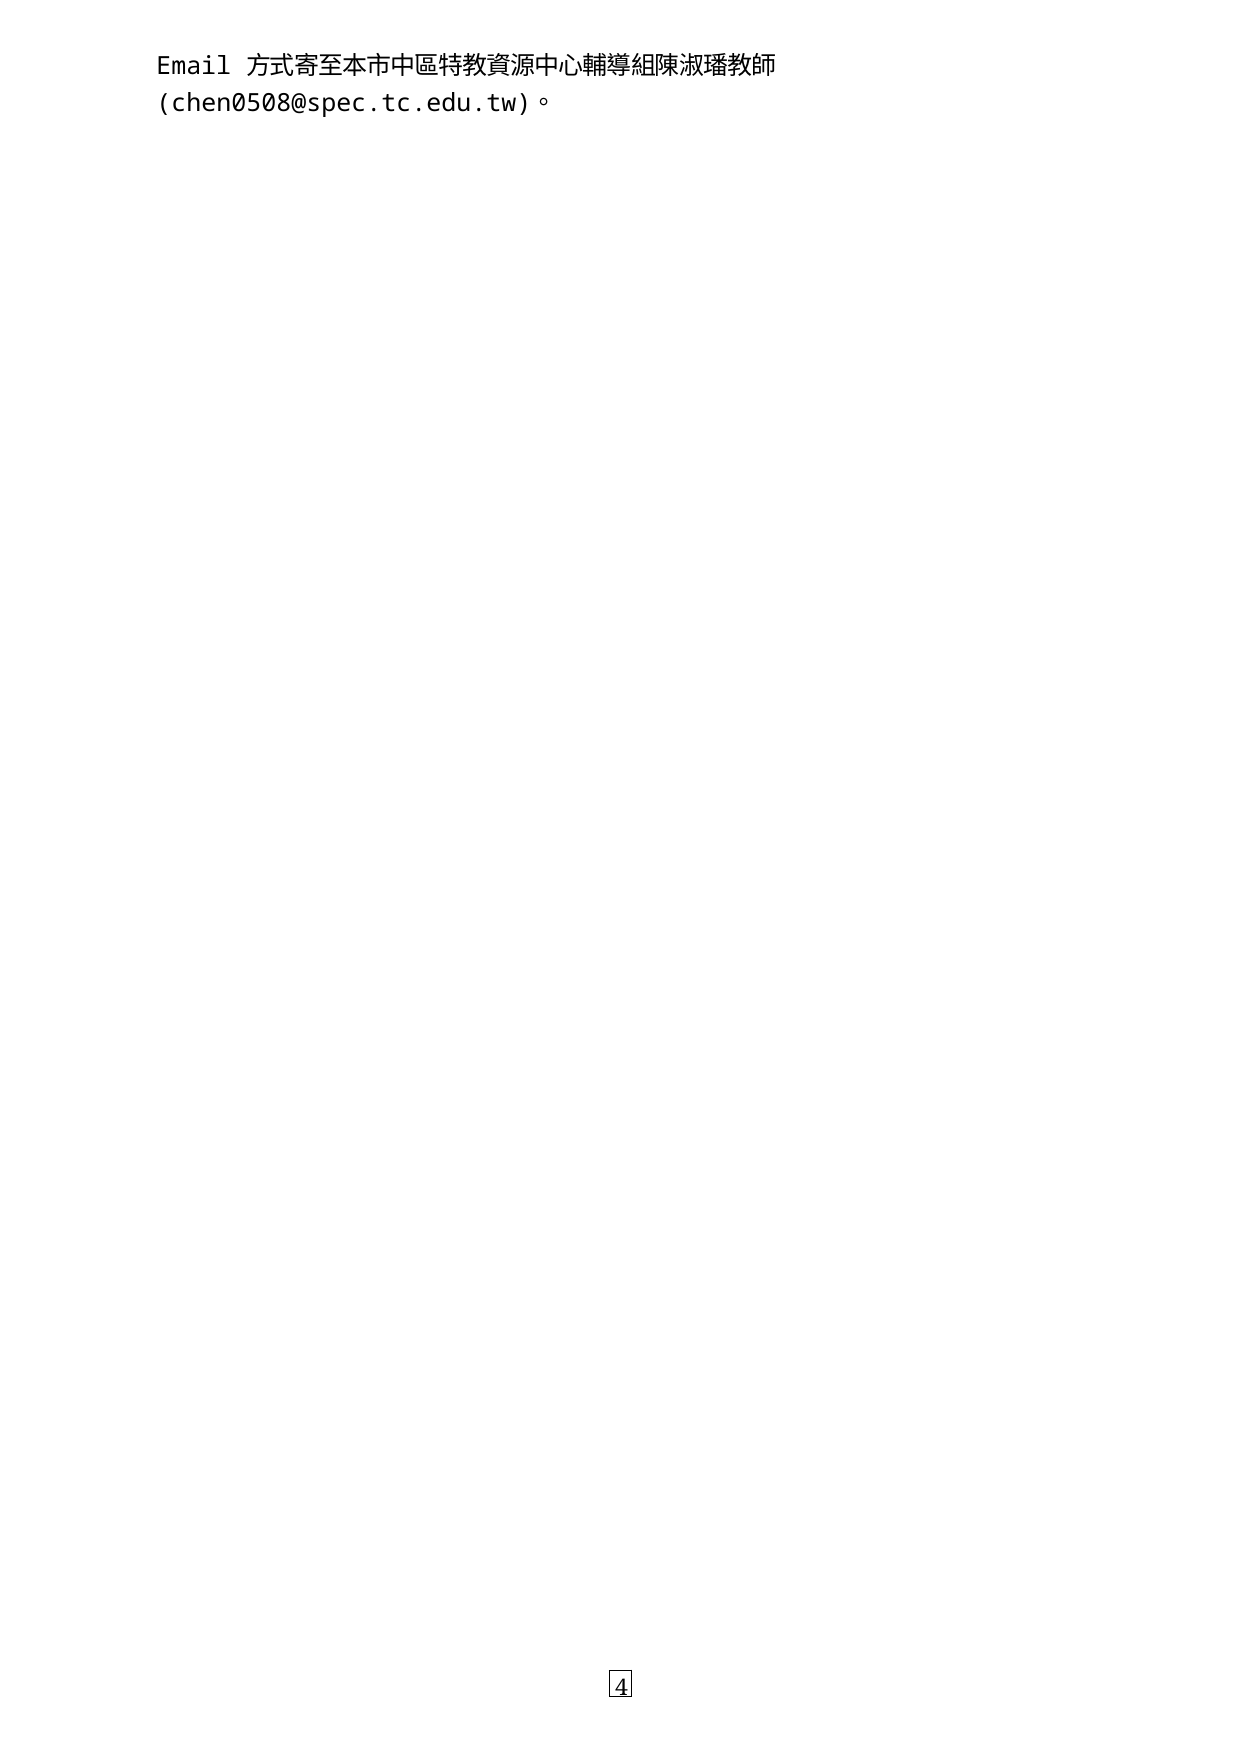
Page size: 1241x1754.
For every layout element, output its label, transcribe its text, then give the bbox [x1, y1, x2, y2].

text Email 方式寄至本市中區特教資源中心輔導組陳淑璠教師(chen0508@spec.tc.edu.tw)。 [106, 46, 1113, 119]
